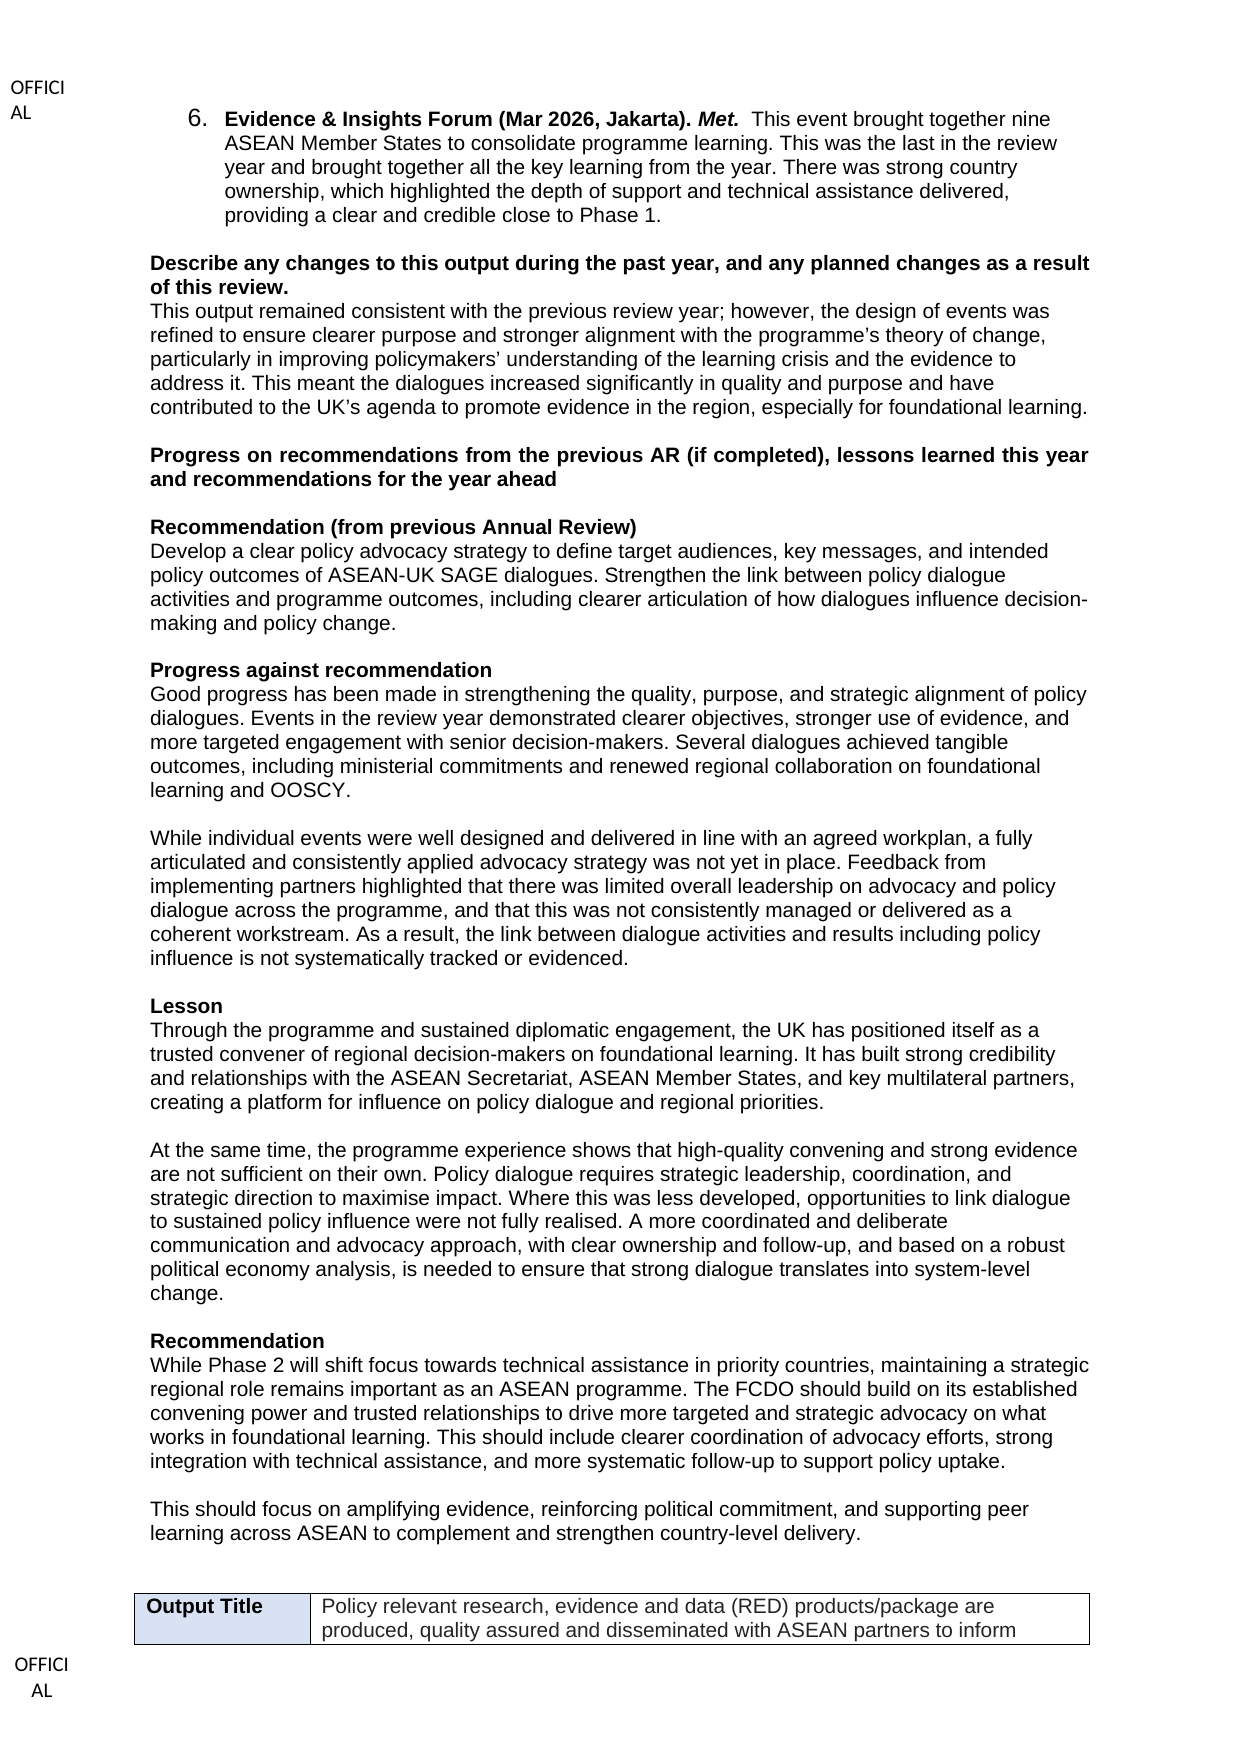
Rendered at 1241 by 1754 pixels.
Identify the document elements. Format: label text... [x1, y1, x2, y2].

table_header Output Title [135, 1594, 310, 1644]
table_header Policy relevant research, evidence and data (RED) products/package are produced, quality assured and disseminated with ASEAN partners to inform [311, 1594, 1089, 1644]
text Recommendation (from previous Annual Review) Develop a clear policy advocacy strategy to define target audiences, key messages, and intended policy outcomes of ASEAN-UK SAGE dialogues. Strengthen the link between policy dialogue activities and programme outcomes, including clearer articulation of how dialogues influence decision-making and policy change. [150, 514, 1090, 634]
text Good progress has been made in strengthening the quality, purpose, and strategic alignment of policy dialogues. Events in the review year demonstrated clearer objectives, stronger use of evidence, and more targeted engagement with senior decision-makers. Several dialogues achieved tangible outcomes, including ministerial commitments and renewed regional collaboration on foundational learning and OOSCY. [150, 682, 1090, 802]
text Recommendation While Phase 2 will shift focus towards technical assistance in priority countries, maintaining a strategic regional role remains important as an ASEAN programme. The FCDO should build on its established convening power and trusted relationships to drive more targeted and strategic advocacy on what works in foundational learning. This should include clearer coordination of advocacy efforts, strong integration with technical assistance, and more systematic follow-up to support policy uptake. [150, 1329, 1090, 1473]
text Lesson Through the programme and sustained diplomatic engagement, the UK has positioned itself as a trusted convener of regional decision-makers on foundational learning. It has built strong credibility and relationships with the ASEAN Secretariat, ASEAN Member States, and key multilateral partners, creating a platform for influence on policy dialogue and regional priorities. [150, 994, 1090, 1113]
text This should focus on amplifying evidence, reinforcing political commitment, and supporting peer learning across ASEAN to complement and strengthen country-level delivery. [150, 1497, 1090, 1545]
list Evidence & Insights Forum (Mar 2026, Jakarta). Met. This event brought together nine ASEAN Member States to consolidate programme learning. This was the last in the review year and brought together all the key learning from the year. There was strong country ownership, which highlighted the depth of support and technical assistance delivered, providing a clear and credible close to Phase 1. [187, 102, 1090, 227]
text Progress on recommendations from the previous AR (if completed), lessons learned this year and recommendations for the year ahead [150, 443, 1090, 491]
text This output remained consistent with the previous review year; however, the design of events was refined to ensure clearer purpose and stronger alignment with the programme’s theory of change, particularly in improving policymakers’ understanding of the learning crisis and the evidence to address it. This meant the dialogues increased significantly in quality and purpose and have contributed to the UK’s agenda to promote evidence in the region, especially for foundational learning. [150, 299, 1090, 419]
text Progress against recommendation [150, 658, 1090, 682]
text At the same time, the programme experience shows that high-quality convening and strong evidence are not sufficient on their own. Policy dialogue requires strategic leadership, coordination, and strategic direction to maximise impact. Where this was less developed, opportunities to link dialogue to sustained policy influence were not fully realised. A more coordinated and deliberate communication and advocacy approach, with clear ownership and follow-up, and based on a robust political economy analysis, is needed to ensure that strong dialogue translates into system-level change. [150, 1137, 1090, 1305]
text Describe any changes to this output during the past year, and any planned changes as a result of this review. [150, 251, 1090, 299]
text While individual events were well designed and delivered in line with an agreed workplan, a fully articulated and consistently applied advocacy strategy was not yet in place. Feedback from implementing partners highlighted that there was limited overall leadership on advocacy and policy dialogue across the programme, and that this was not consistently managed or delivered as a coherent workstream. As a result, the link between dialogue activities and results including policy influence is not systematically tracked or evidenced. [150, 826, 1090, 970]
